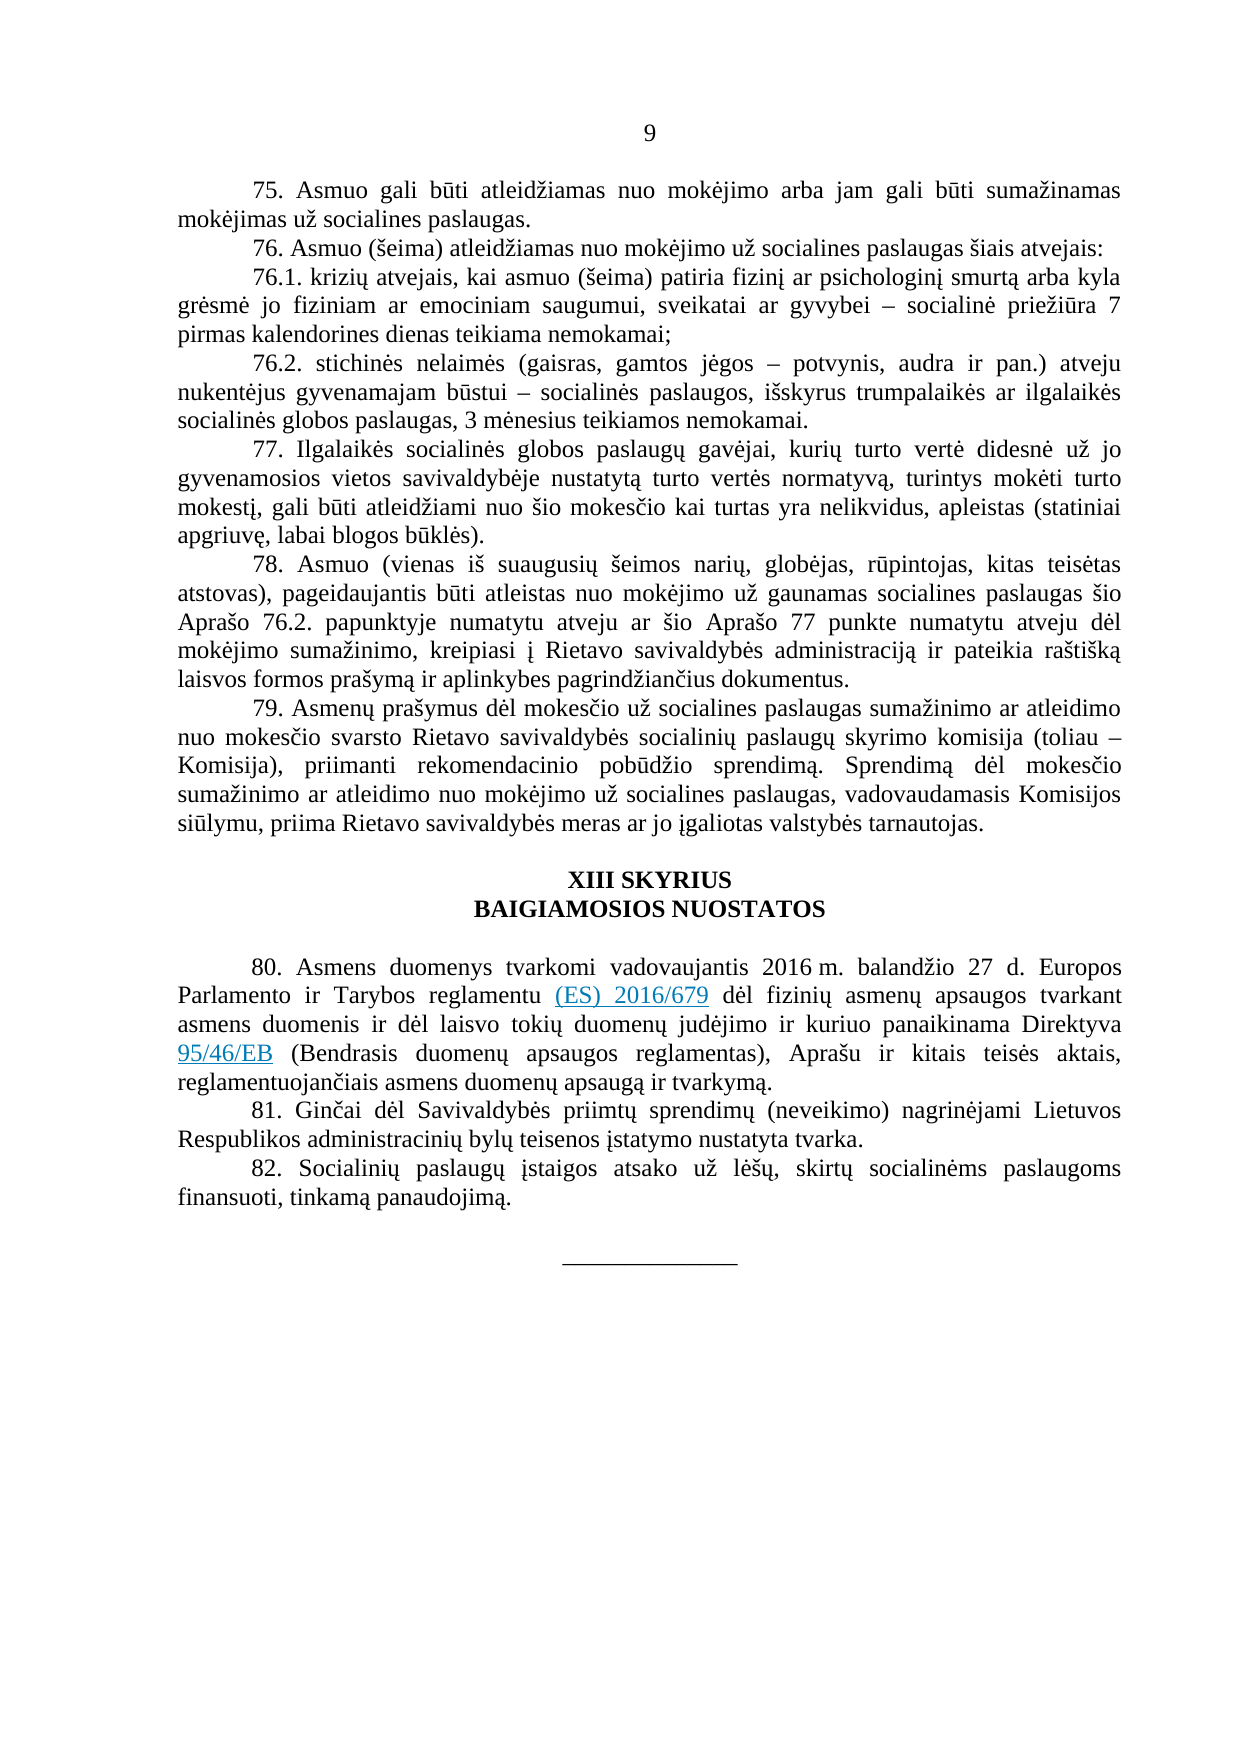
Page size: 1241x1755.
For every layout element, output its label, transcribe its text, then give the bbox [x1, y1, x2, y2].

text 79. Asmenų prašymus dėl mokesčio už socialines paslaugas sumažinimo ar atleidimo nuo mokesčio svarsto Rietavo savivaldybės socialinių paslaugų skyrimo komisija (toliau – Komisija), priimanti rekomendacinio pobūdžio sprendimą. Sprendimą dėl mokesčio sumažinimo ar atleidimo nuo mokėjimo už socialines paslaugas, vadovaudamasis Komisijos siūlymu, priima Rietavo savivaldybės meras ar jo įgaliotas valstybės tarnautojas. [177, 693, 1122, 837]
text BAIGIAMOSIOS NUOSTATOS [177, 894, 1122, 923]
text ______________ [177, 1239, 1122, 1268]
text 75. Asmuo gali būti atleidžiamas nuo mokėjimo arba jam gali būti sumažinamas mokėjimas už socialines paslaugas. [177, 176, 1122, 233]
text 81. Ginčai dėl Savivaldybės priimtų sprendimų (neveikimo) nagrinėjami Lietuvos Respublikos administracinių bylų teisenos įstatymo nustatyta tvarka. [177, 1096, 1122, 1153]
text 76.2. stichinės nelaimės (gaisras, gamtos jėgos – potvynis, audra ir pan.) atveju nukentėjus gyvenamajam būstui – socialinės paslaugos, išskyrus trumpalaikės ar ilgalaikės socialinės globos paslaugas, 3 mėnesius teikiamos nemokamai. [177, 348, 1122, 434]
text 77. Ilgalaikės socialinės globos paslaugų gavėjai, kurių turto vertė didesnė už jo gyvenamosios vietos savivaldybėje nustatytą turto vertės normatyvą, turintys mokėti turto mokestį, gali būti atleidžiami nuo šio mokesčio kai turtas yra nelikvidus, apleistas (statiniai apgriuvę, labai blogos būklės). [177, 434, 1122, 549]
text 76. Asmuo (šeima) atleidžiamas nuo mokėjimo už socialines paslaugas šiais atvejais: [177, 233, 1122, 262]
text 82. Socialinių paslaugų įstaigos atsako už lėšų, skirtų socialinėms paslaugoms finansuoti, tinkamą panaudojimą. [177, 1153, 1122, 1211]
text 80. Asmens duomenys tvarkomi vadovaujantis 2016 m. balandžio 27 d. Europos Parlamento ir Tarybos reglamentu (ES) 2016/679 dėl fizinių asmenų apsaugos tvarkant asmens duomenis ir dėl laisvo tokių duomenų judėjimo ir kuriuo panaikinama Direktyva 95/46/EB (Bendrasis duomenų apsaugos reglamentas), Aprašu ir kitais teisės aktais, reglamentuojančiais asmens duomenų apsaugą ir tvarkymą. [177, 952, 1122, 1096]
text XIII SKYRIUS [177, 866, 1122, 894]
text 76.1. krizių atvejais, kai asmuo (šeima) patiria fizinį ar psichologinį smurtą arba kyla grėsmė jo fiziniam ar emociniam saugumui, sveikatai ar gyvybei – socialinė priežiūra 7 pirmas kalendorines dienas teikiama nemokamai; [177, 262, 1122, 348]
text 78. Asmuo (vienas iš suaugusių šeimos narių, globėjas, rūpintojas, kitas teisėtas atstovas), pageidaujantis būti atleistas nuo mokėjimo už gaunamas socialines paslaugas šio Aprašo 76.2. papunktyje numatytu atveju ar šio Aprašo 77 punkte numatytu atveju dėl mokėjimo sumažinimo, kreipiasi į Rietavo savivaldybės administraciją ir pateikia raštišką laisvos formos prašymą ir aplinkybes pagrindžiančius dokumentus. [177, 549, 1122, 693]
